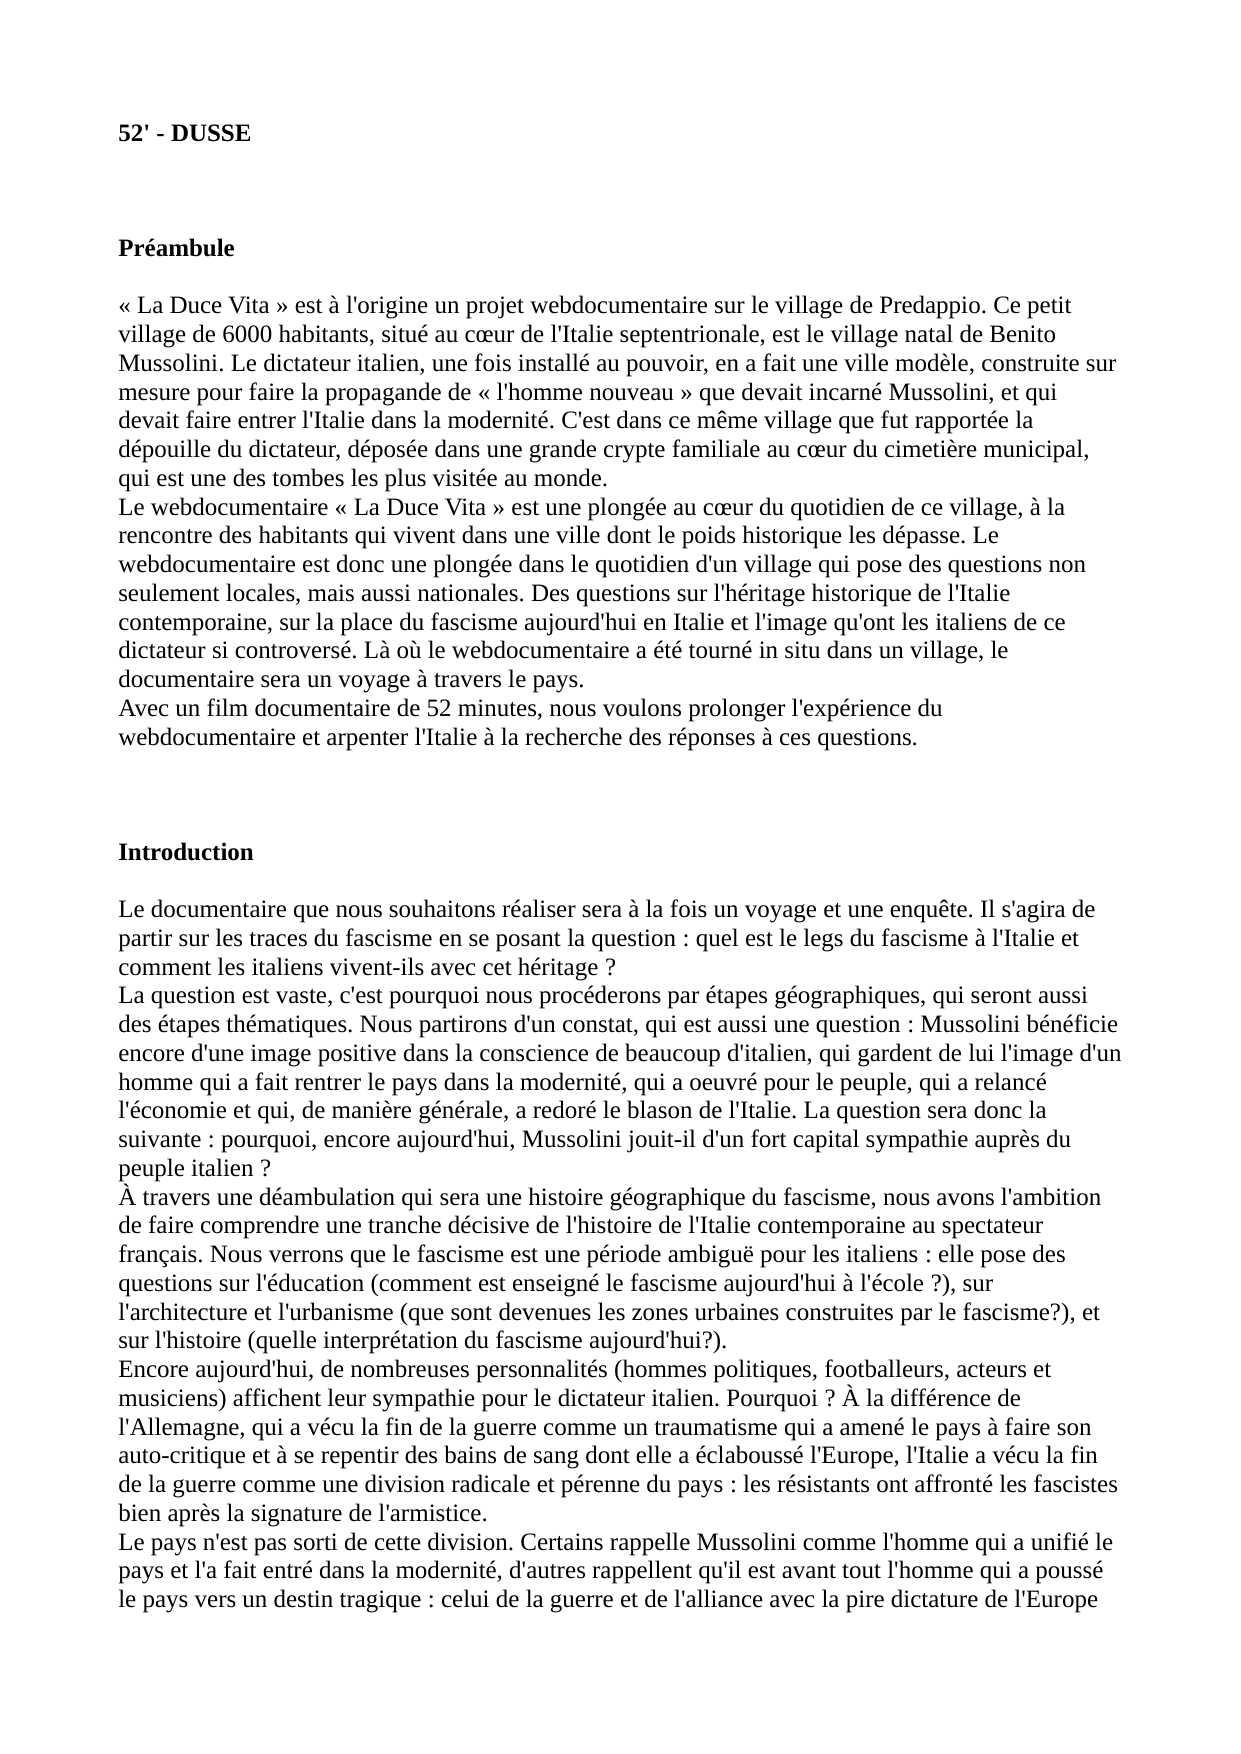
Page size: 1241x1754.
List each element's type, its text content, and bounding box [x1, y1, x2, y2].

text Introduction [118, 837, 1122, 866]
text « La Duce Vita » est à l'origine un projet webdocumentaire sur le village de Predappio. Ce petit village de 6000 habitants, situé au cœur de l'Italie septentrionale, est le village natal de Benito Mussolini. Le dictateur italien, une fois installé au pouvoir, en a fait une ville modèle, construite sur mesure pour faire la propagande de « l'homme nouveau » que devait incarné Mussolini, et qui devait faire entrer l'Italie dans la modernité. C'est dans ce même village que fut rapportée la dépouille du dictateur, déposée dans une grande crypte familiale au cœur du cimetière municipal, qui est une des tombes les plus visitée au monde. [118, 291, 1122, 492]
text 52' - DUSSE [118, 118, 1122, 147]
text Le pays n'est pas sorti de cette division. Certains rappelle Mussolini comme l'homme qui a unifié le pays et l'a fait entré dans la modernité, d'autres rappellent qu'il est avant tout l'homme qui a poussé le pays vers un destin tragique : celui de la guerre et de l'alliance avec la pire dictature de l'Europe [118, 1527, 1122, 1613]
text Préambule [118, 233, 1122, 262]
text Le documentaire que nous souhaitons réaliser sera à la fois un voyage et une enquête. Il s'agira de partir sur les traces du fascisme en se posant la question : quel est le legs du fascisme à l'Italie et comment les italiens vivent-ils avec cet héritage ? [118, 894, 1122, 981]
text Encore aujourd'hui, de nombreuses personnalités (hommes politiques, footballeurs, acteurs et musiciens) affichent leur sympathie pour le dictateur italien. Pourquoi ? À la différence de l'Allemagne, qui a vécu la fin de la guerre comme un traumatisme qui a amené le pays à faire son auto-critique et à se repentir des bains de sang dont elle a éclaboussé l'Europe, l'Italie a vécu la fin de la guerre comme une division radicale et pérenne du pays : les résistants ont affronté les fascistes bien après la signature de l'armistice. [118, 1354, 1122, 1527]
text À travers une déambulation qui sera une histoire géographique du fascisme, nous avons l'ambition de faire comprendre une tranche décisive de l'histoire de l'Italie contemporaine au spectateur français. Nous verrons que le fascisme est une période ambiguë pour les italiens : elle pose des questions sur l'éducation (comment est enseigné le fascisme aujourd'hui à l'école ?), sur l'architecture et l'urbanisme (que sont devenues les zones urbaines construites par le fascisme?), et sur l'histoire (quelle interprétation du fascisme aujourd'hui?). [118, 1182, 1122, 1354]
text Le webdocumentaire « La Duce Vita » est une plongée au cœur du quotidien de ce village, à la rencontre des habitants qui vivent dans une ville dont le poids historique les dépasse. Le webdocumentaire est donc une plongée dans le quotidien d'un village qui pose des questions non seulement locales, mais aussi nationales. Des questions sur l'héritage historique de l'Italie contemporaine, sur la place du fascisme aujourd'hui en Italie et l'image qu'ont les italiens de ce dictateur si controversé. Là où le webdocumentaire a été tourné in situ dans un village, le documentaire sera un voyage à travers le pays. [118, 492, 1122, 693]
text Avec un film documentaire de 52 minutes, nous voulons prolonger l'expérience du webdocumentaire et arpenter l'Italie à la recherche des réponses à ces questions. [118, 693, 1122, 751]
text La question est vaste, c'est pourquoi nous procéderons par étapes géographiques, qui seront aussi des étapes thématiques. Nous partirons d'un constat, qui est aussi une question : Mussolini bénéficie encore d'une image positive dans la conscience de beaucoup d'italien, qui gardent de lui l'image d'un homme qui a fait rentrer le pays dans la modernité, qui a oeuvré pour le peuple, qui a relancé l'économie et qui, de manière générale, a redoré le blason de l'Italie. La question sera donc la suivante : pourquoi, encore aujourd'hui, Mussolini jouit-il d'un fort capital sympathie auprès du peuple italien ? [118, 981, 1122, 1182]
